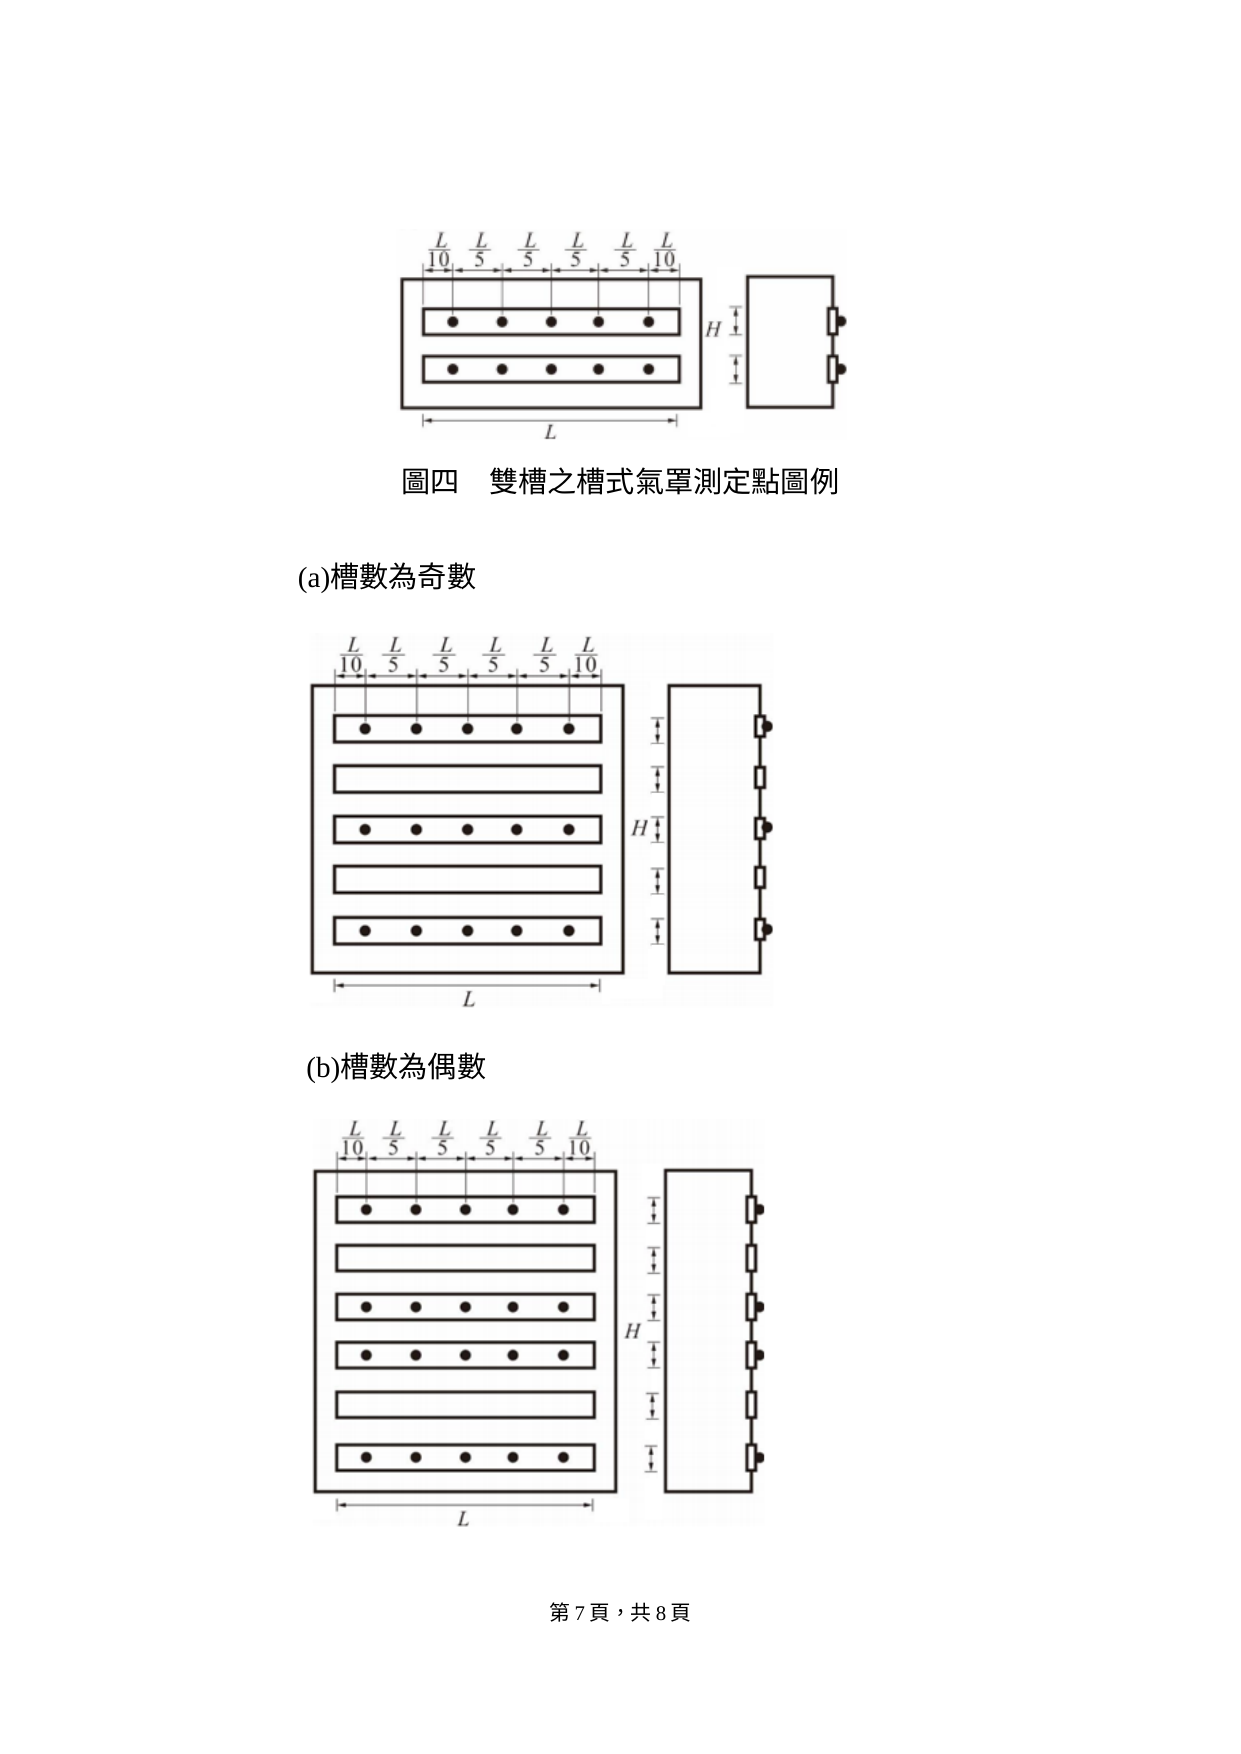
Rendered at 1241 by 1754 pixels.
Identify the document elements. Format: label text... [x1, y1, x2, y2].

text 圖四 雙槽之槽式氣罩測定點圖例 [148, 459, 1092, 501]
list (a)槽數為奇數 [148, 560, 1094, 594]
picture [388, 229, 853, 447]
picture [306, 633, 774, 1010]
picture [306, 1119, 771, 1528]
text (b)槽數為偶數 [306, 1043, 1094, 1086]
